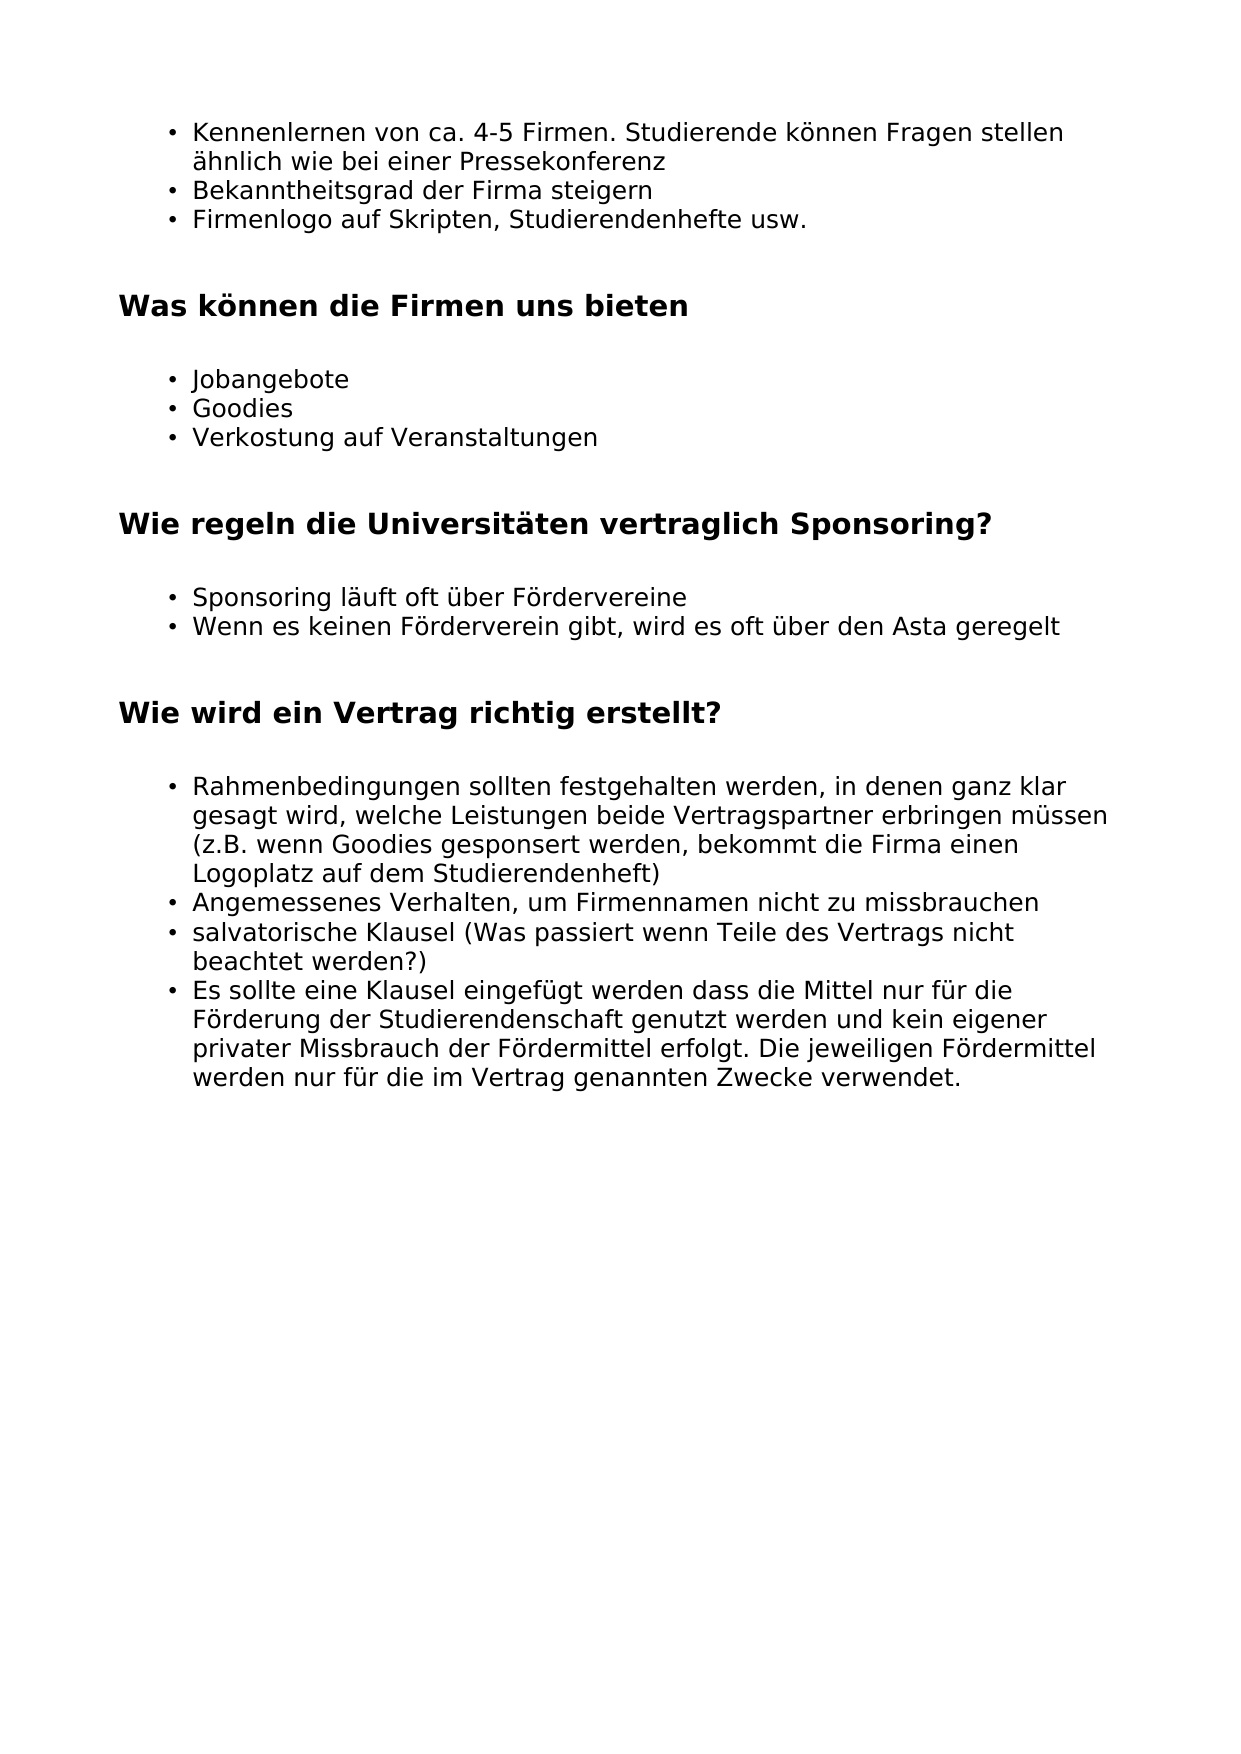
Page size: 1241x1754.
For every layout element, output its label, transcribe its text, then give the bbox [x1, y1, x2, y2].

list Kennenlernen von ca. 4-5 Firmen. Studierende können Fragen stellen ähnlich wie bei einer Pressekonferenz [177, 118, 1122, 176]
list Firmenlogo auf Skripten, Studierendenhefte usw. [177, 206, 1122, 235]
subtitle Wie regeln die Universitäten vertraglich Sponsoring? [118, 507, 1122, 541]
list Angemessenes Verhalten, um Firmennamen nicht zu missbrauchen [177, 888, 1122, 918]
list Verkostung auf Veranstaltungen [177, 423, 1122, 453]
list Bekanntheitsgrad der Firma steigern [177, 176, 1122, 206]
list Goodies [177, 394, 1122, 423]
list Wenn es keinen Förderverein gibt, wird es oft über den Asta geregelt [177, 612, 1122, 641]
list Sponsoring läuft oft über Fördervereine [177, 583, 1122, 612]
list Rahmenbedingungen sollten festgehalten werden, in denen ganz klar gesagt wird, welche Leistungen beide Vertragspartner erbringen müssen (z.B. wenn Goodies gesponsert werden, bekommt die Firma einen Logoplatz auf dem Studierendenheft) [177, 772, 1122, 888]
list salvatorische Klausel (Was passiert wenn Teile des Vertrags nicht beachtet werden?) [177, 918, 1122, 976]
list Es sollte eine Klausel eingefügt werden dass die Mittel nur für die Förderung der Studierendenschaft genutzt werden und kein eigener privater Missbrauch der Fördermittel erfolgt. Die jeweiligen Fördermittel werden nur für die im Vertrag genannten Zwecke verwendet. [177, 976, 1122, 1093]
subtitle Was können die Firmen uns bieten [118, 289, 1122, 323]
subtitle Wie wird ein Vertrag richtig erstellt? [118, 696, 1122, 730]
list Jobangebote [177, 365, 1122, 394]
